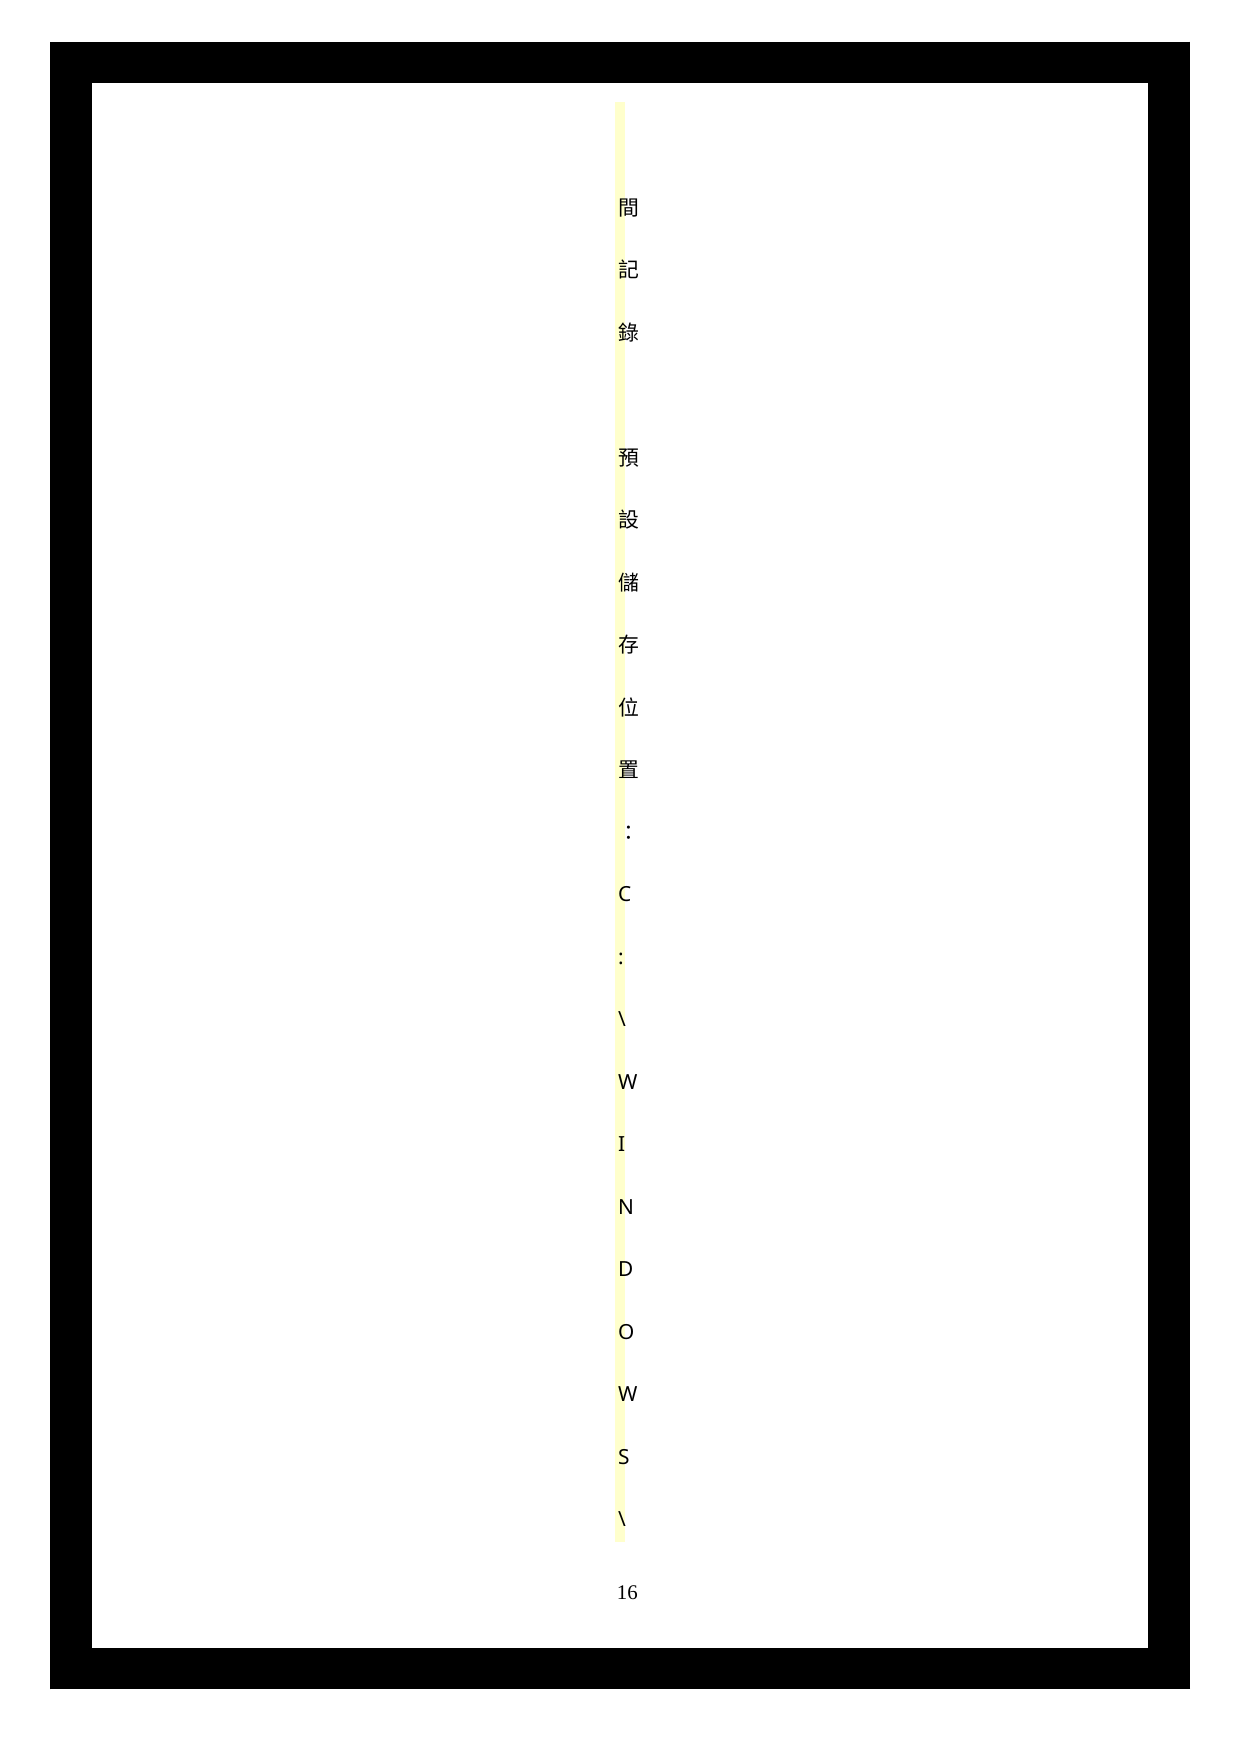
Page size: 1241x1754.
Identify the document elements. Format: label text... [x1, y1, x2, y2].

table_header 日誌檔說明 １、記錄格式： MICROSOFT IIS記錄檔案格式 格式說明： 微軟IIS固定格式，以本地時間記錄 預設儲存位置：C:\WINDOWS\system32\LogFiles\W3SVC1\inyymmdd.log ２、記錄格式： NCSA通用記錄檔案格式 格式說明： 國家超級計算中心通用格式，以本地時間記錄 預設儲存位置：C:\WINDOWS\system32\LogFiles\W3SVC1\ncyymmdd.log ３、記錄格式： ODBC記錄 格式說明： ODBC相容資料庫固定的資料欄位，以本地時間記錄 預設儲存位置：C:\WINDOWS\system32\Inetsrv\Logtemp.sql ４、記錄格式： W3C擴充記錄檔案格式(預設) 格式說明： 以格林威治時間記錄，臺灣時間需加８小時(GMT+8) 預設儲存位置：C:\WINDOWS\system32\LogFiles\W3SVC1\exyymmdd.log [615, 102, 625, 1542]
